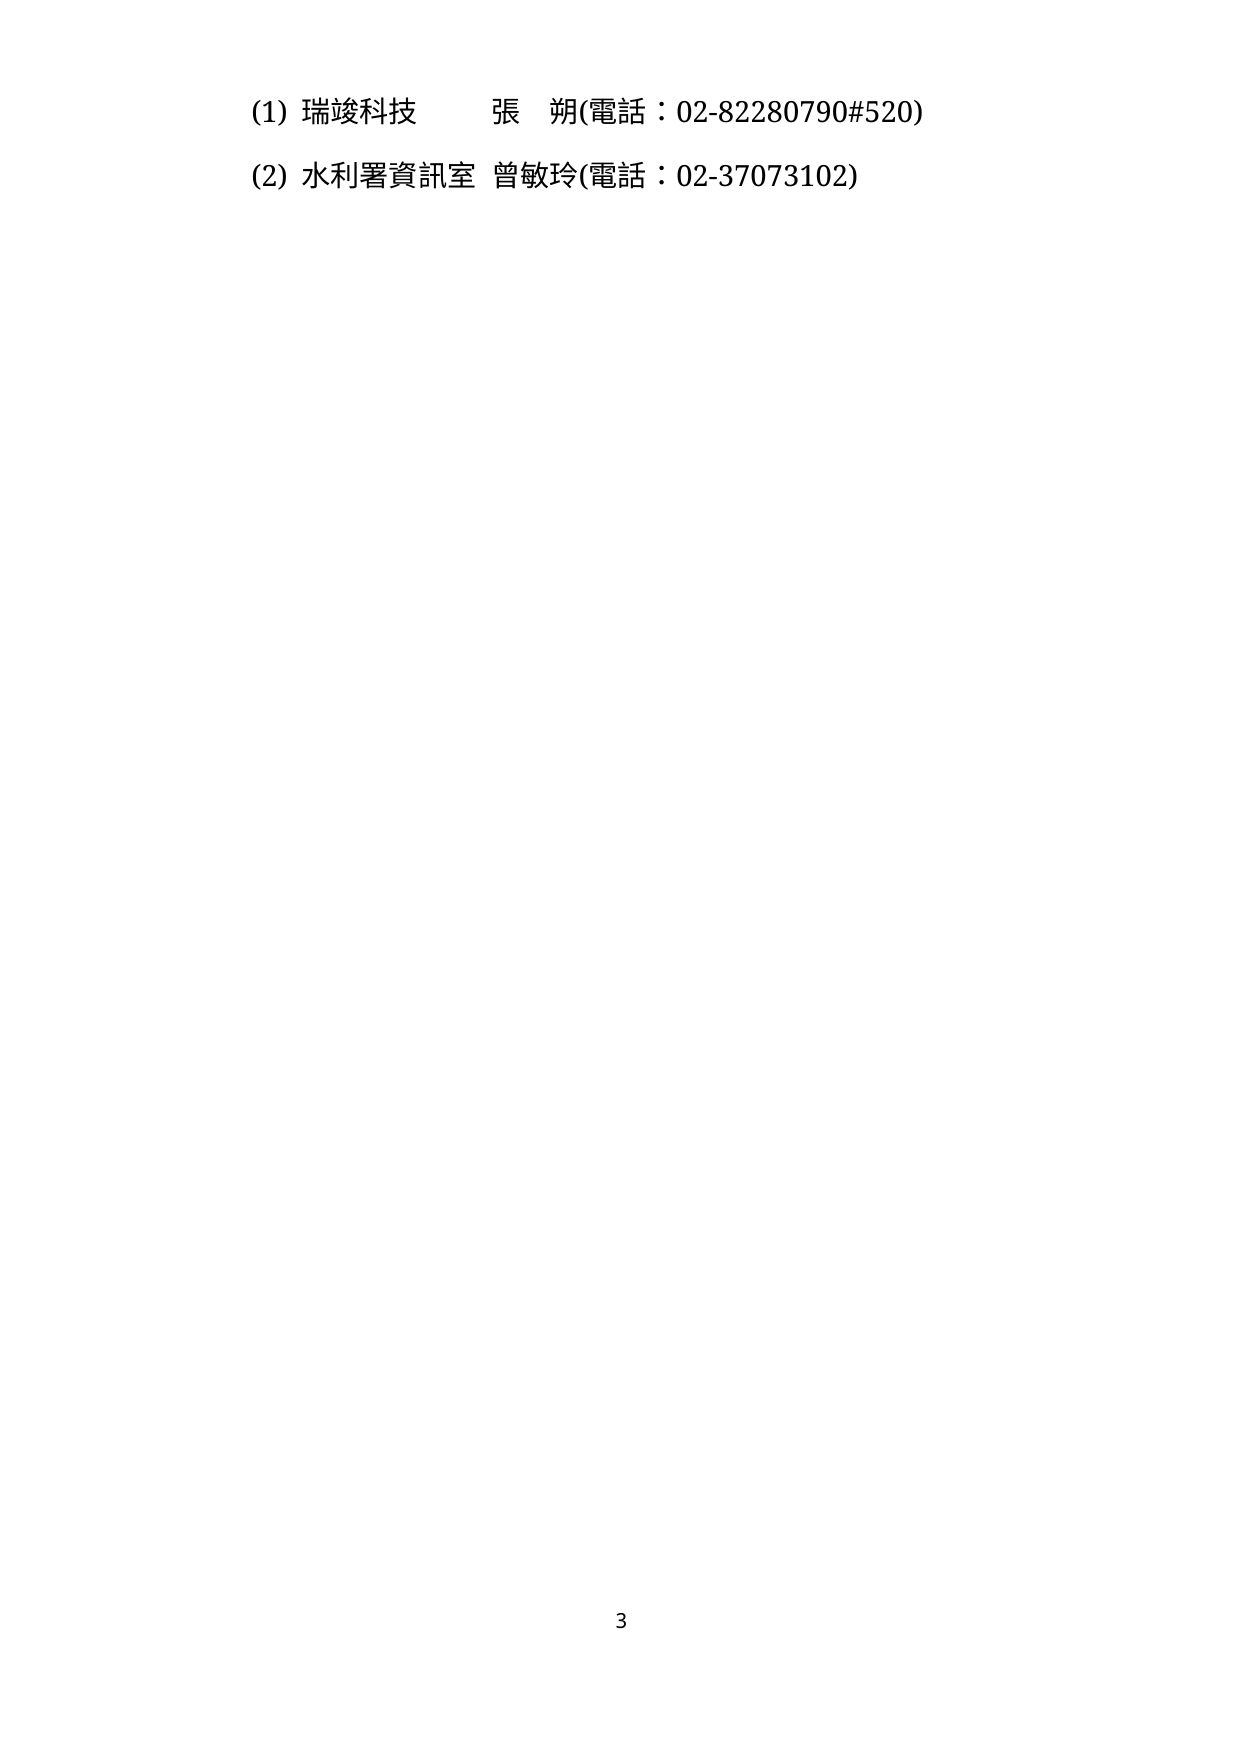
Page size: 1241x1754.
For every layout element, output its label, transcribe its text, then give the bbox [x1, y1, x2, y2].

list 水利署資訊室 曾敏玲(電話：02-37073102) [251, 152, 1092, 194]
list 瑞竣科技 張 朔(電話：02-82280790#520) [251, 89, 1092, 131]
